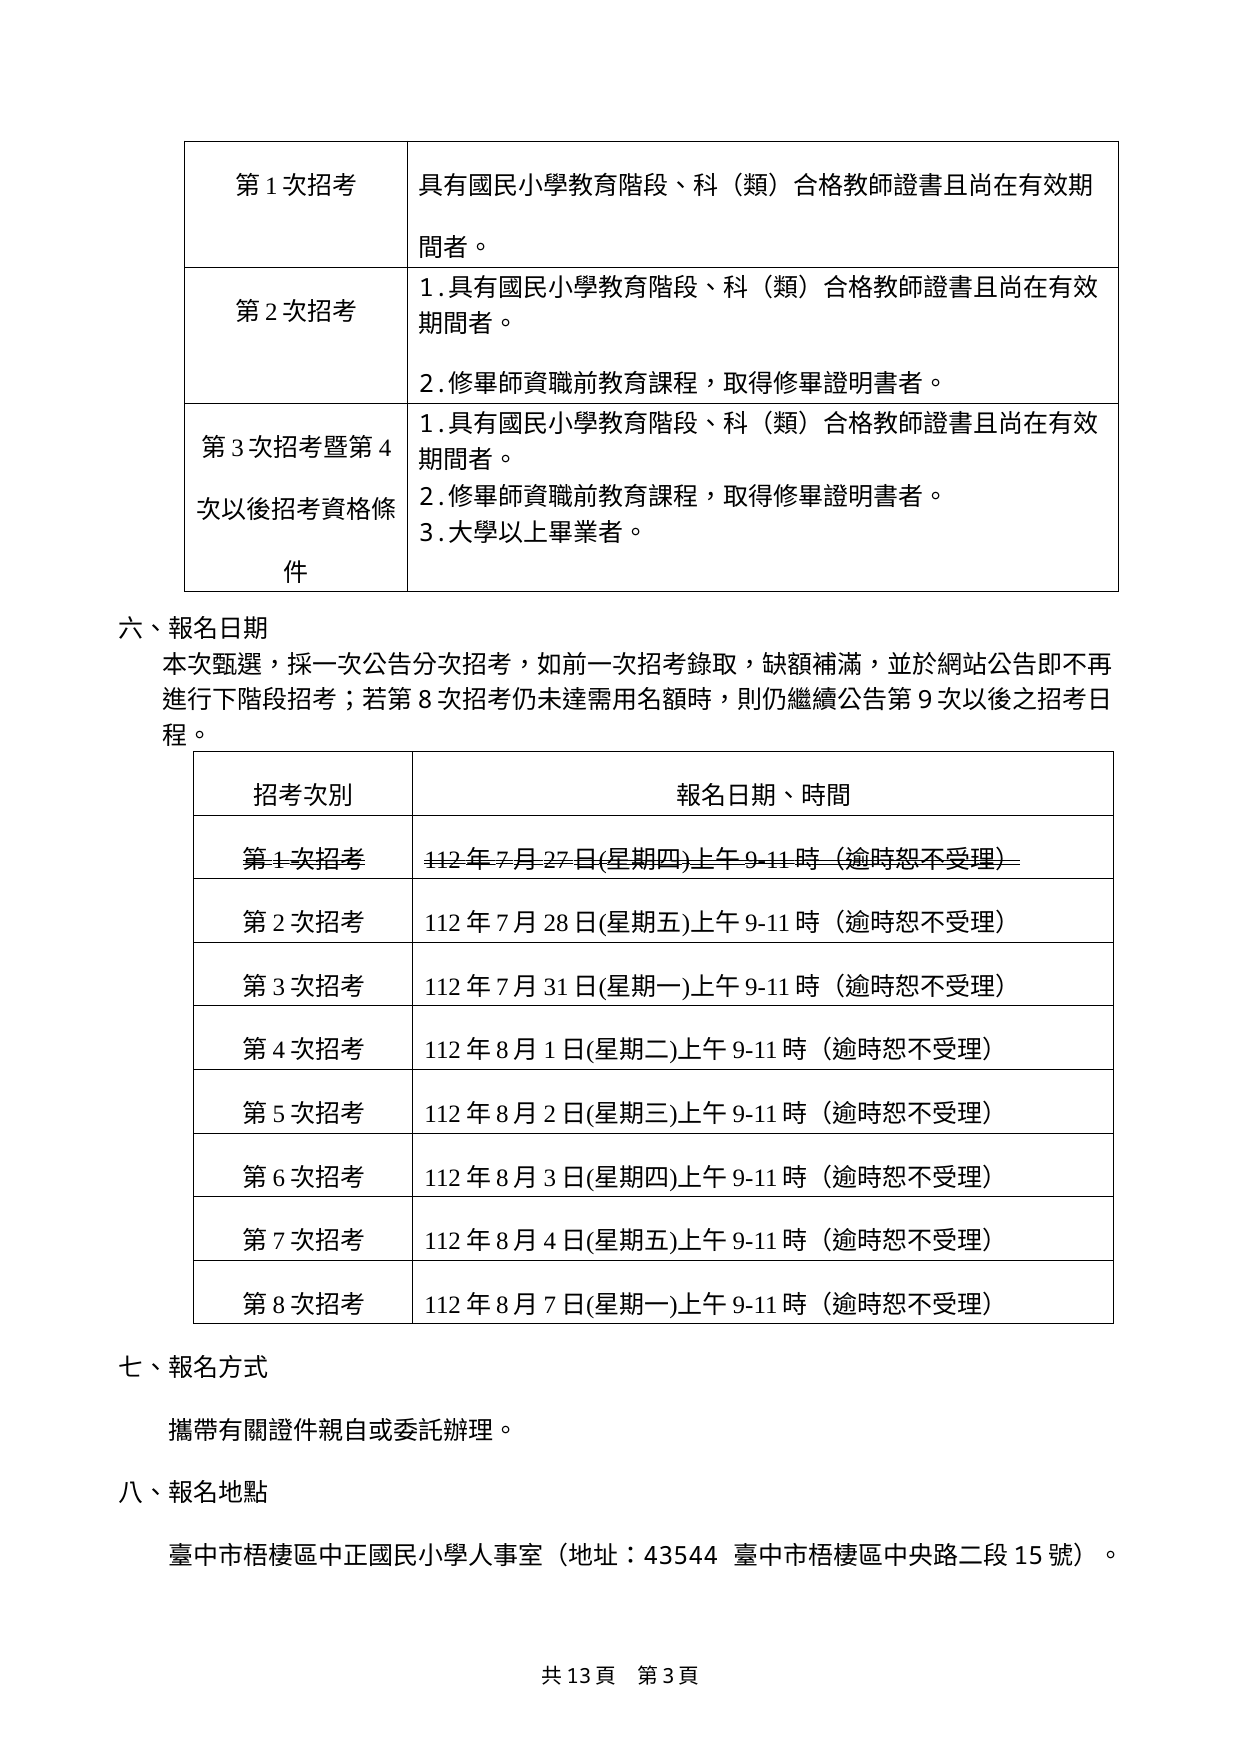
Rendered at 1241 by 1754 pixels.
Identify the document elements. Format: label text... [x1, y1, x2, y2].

table_cell 第7次招考 [194, 1197, 412, 1259]
table_cell 112年8月4日(星期五)上午9-11時（逾時恕不受理） [413, 1197, 1113, 1259]
table_cell 112年8月7日(星期一)上午9-11時（逾時恕不受理） [413, 1261, 1113, 1323]
table_header 招考次別 [194, 752, 412, 815]
table_cell 112年7月31日(星期一)上午9-11時（逾時恕不受理） [413, 943, 1113, 1005]
table_cell 第2次招考 [185, 268, 407, 403]
table_cell 112年7月27日(星期四)上午9-11時（逾時恕不受理） [413, 816, 1113, 878]
table_cell 1.具有國民小學教育階段、科（類）合格教師證書且尚在有效期間者。 2.修畢師資職前教育課程，取得修畢證明書者。 3.大學以上畢業者。 [408, 404, 1118, 591]
table_header 第1次招考 [185, 142, 407, 267]
table_cell 第4次招考 [194, 1006, 412, 1069]
table_cell 112年7月28日(星期五)上午9-11時（逾時恕不受理） [413, 879, 1113, 942]
table_cell 112年8月2日(星期三)上午9-11時（逾時恕不受理） [413, 1070, 1113, 1132]
text 六、報名日期 本次甄選，採一次公告分次招考，如前一次招考錄取，缺額補滿，並於網站公告即不再進行下階段招考；若第8次招考仍未達需用名額時，則仍繼續公告第9次以後之招考日程。 [118, 609, 1122, 751]
table_cell 第6次招考 [194, 1134, 412, 1196]
text 七、報名方式 攜帶有關證件親自或委託辦理。 [118, 1324, 1122, 1449]
table_cell 第1次招考 [194, 816, 412, 878]
table_cell 1.具有國民小學教育階段、科（類）合格教師證書且尚在有效期間者。 2.修畢師資職前教育課程，取得修畢證明書者。 [408, 268, 1118, 403]
table_cell 112年8月1日(星期二)上午9-11時（逾時恕不受理） [413, 1006, 1113, 1069]
text 八、報名地點 臺中市梧棲區中正國民小學人事室（地址：43544 臺中市梧棲區中央路二段15號）。 [118, 1449, 1122, 1574]
table_cell 第5次招考 [194, 1070, 412, 1132]
table_header 具有國民小學教育階段、科（類）合格教師證書且尚在有效期間者。 [408, 142, 1118, 267]
table_cell 第2次招考 [194, 879, 412, 942]
table_cell 第8次招考 [194, 1261, 412, 1323]
table_cell 第3次招考 [194, 943, 412, 1005]
table_cell 第3次招考暨第4次以後招考資格條件 [185, 404, 407, 591]
table_header 報名日期、時間 [413, 752, 1113, 815]
table_cell 112年8月3日(星期四)上午9-11時（逾時恕不受理） [413, 1134, 1113, 1196]
